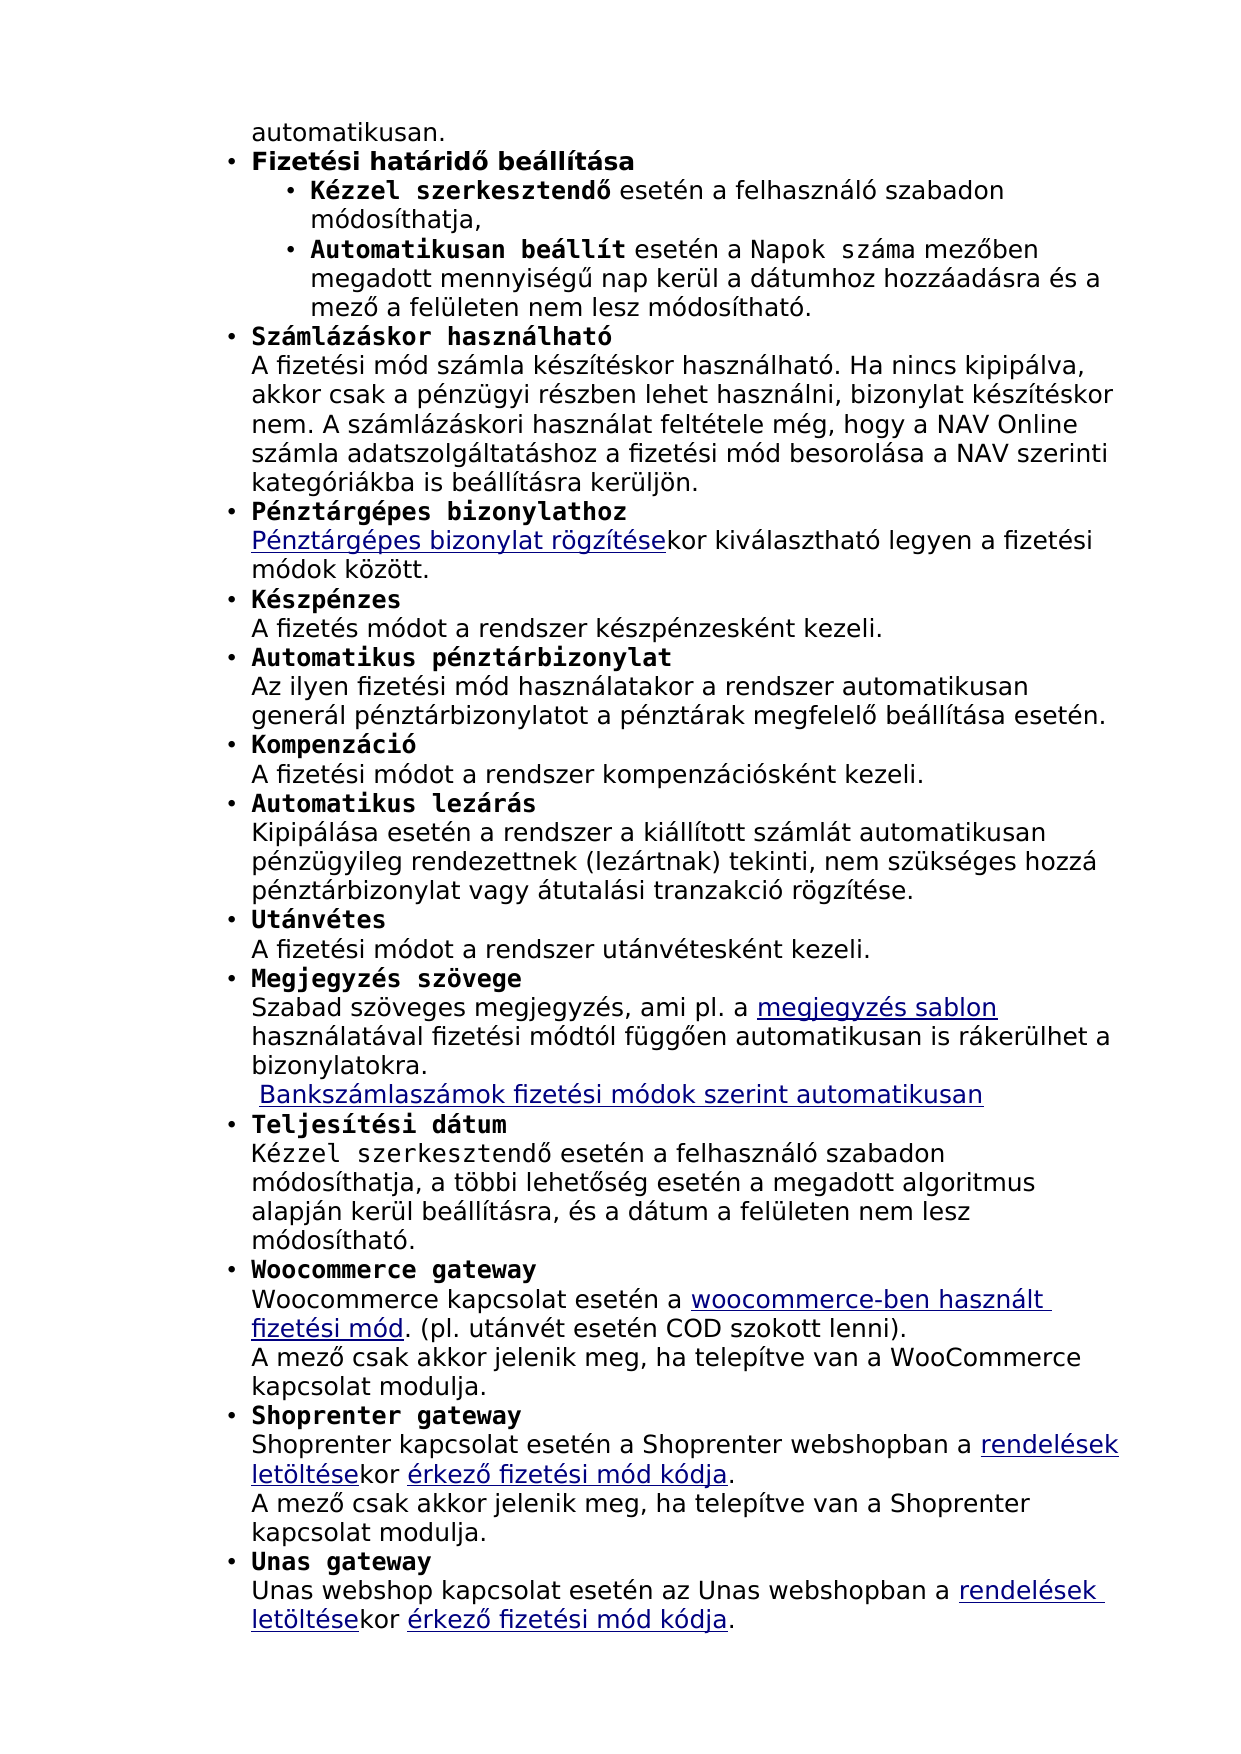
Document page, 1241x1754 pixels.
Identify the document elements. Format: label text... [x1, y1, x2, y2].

list Számlázáskor használható A fizetési mód számla készítéskor használható. Ha nincs kipipálva, akkor csak a pénzügyi részben lehet használni, bizonylat készítéskor nem. A számlázáskori használat feltétele még, hogy a NAV Online számla adatszolgáltatáshoz a fizetési mód besorolása a NAV szerinti kategóriákba is beállításra kerüljön. [236, 322, 1122, 497]
list Shoprenter gateway Shoprenter kapcsolat esetén a Shoprenter webshopban a rendelések letöltésekor érkező fizetési mód kódja. A mező csak akkor jelenik meg, ha telepítve van a Shoprenter kapcsolat modulja. [236, 1401, 1122, 1547]
list automatikusan. [236, 118, 1122, 147]
list Woocommerce gateway Woocommerce kapcsolat esetén a woocommerce-ben használt fizetési mód. (pl. utánvét esetén COD szokott lenni). A mező csak akkor jelenik meg, ha telepítve van a WooCommerce kapcsolat modulja. [236, 1256, 1122, 1401]
list Unas gateway Unas webshop kapcsolat esetén az Unas webshopban a rendelések letöltésekor érkező fizetési mód kódja. [236, 1547, 1122, 1635]
list Automatikusan beállít esetén a Napok száma mezőben megadott mennyiségű nap kerül a dátumhoz hozzáadásra és a mező a felületen nem lesz módosítható. [295, 235, 1122, 322]
list Teljesítési dátum Kézzel szerkesztendő esetén a felhasználó szabadon módosíthatja, a többi lehetőség esetén a megadott algoritmus alapján kerül beállításra, és a dátum a felületen nem lesz módosítható. [236, 1110, 1122, 1256]
list Automatikus pénztárbizonylat Az ilyen fizetési mód használatakor a rendszer automatikusan generál pénztárbizonylatot a pénztárak megfelelő beállítása esetén. [236, 643, 1122, 731]
list Pénztárgépes bizonylathoz Pénztárgépes bizonylat rögzítésekor kiválasztható legyen a fizetési módok között. [236, 497, 1122, 585]
list Megjegyzés szövege Szabad szöveges megjegyzés, ami pl. a megjegyzés sablon használatával fizetési módtól függően automatikusan is rákerülhet a bizonylatokra. Bankszámlaszámok fizetési módok szerint automatikusan [236, 964, 1122, 1110]
list Készpénzes A fizetés módot a rendszer készpénzesként kezeli. [236, 585, 1122, 643]
list Utánvétes A fizetési módot a rendszer utánvétesként kezeli. [236, 906, 1122, 964]
list Fizetési határidő beállítása [236, 147, 1122, 176]
list Automatikus lezárás Kipipálása esetén a rendszer a kiállított számlát automatikusan pénzügyileg rendezettnek (lezártnak) tekinti, nem szükséges hozzá pénztárbizonylat vagy átutalási tranzakció rögzítése. [236, 789, 1122, 906]
list Kompenzáció A fizetési módot a rendszer kompenzációsként kezeli. [236, 731, 1122, 789]
list Kézzel szerkesztendő esetén a felhasználó szabadon módosíthatja, [295, 176, 1122, 235]
